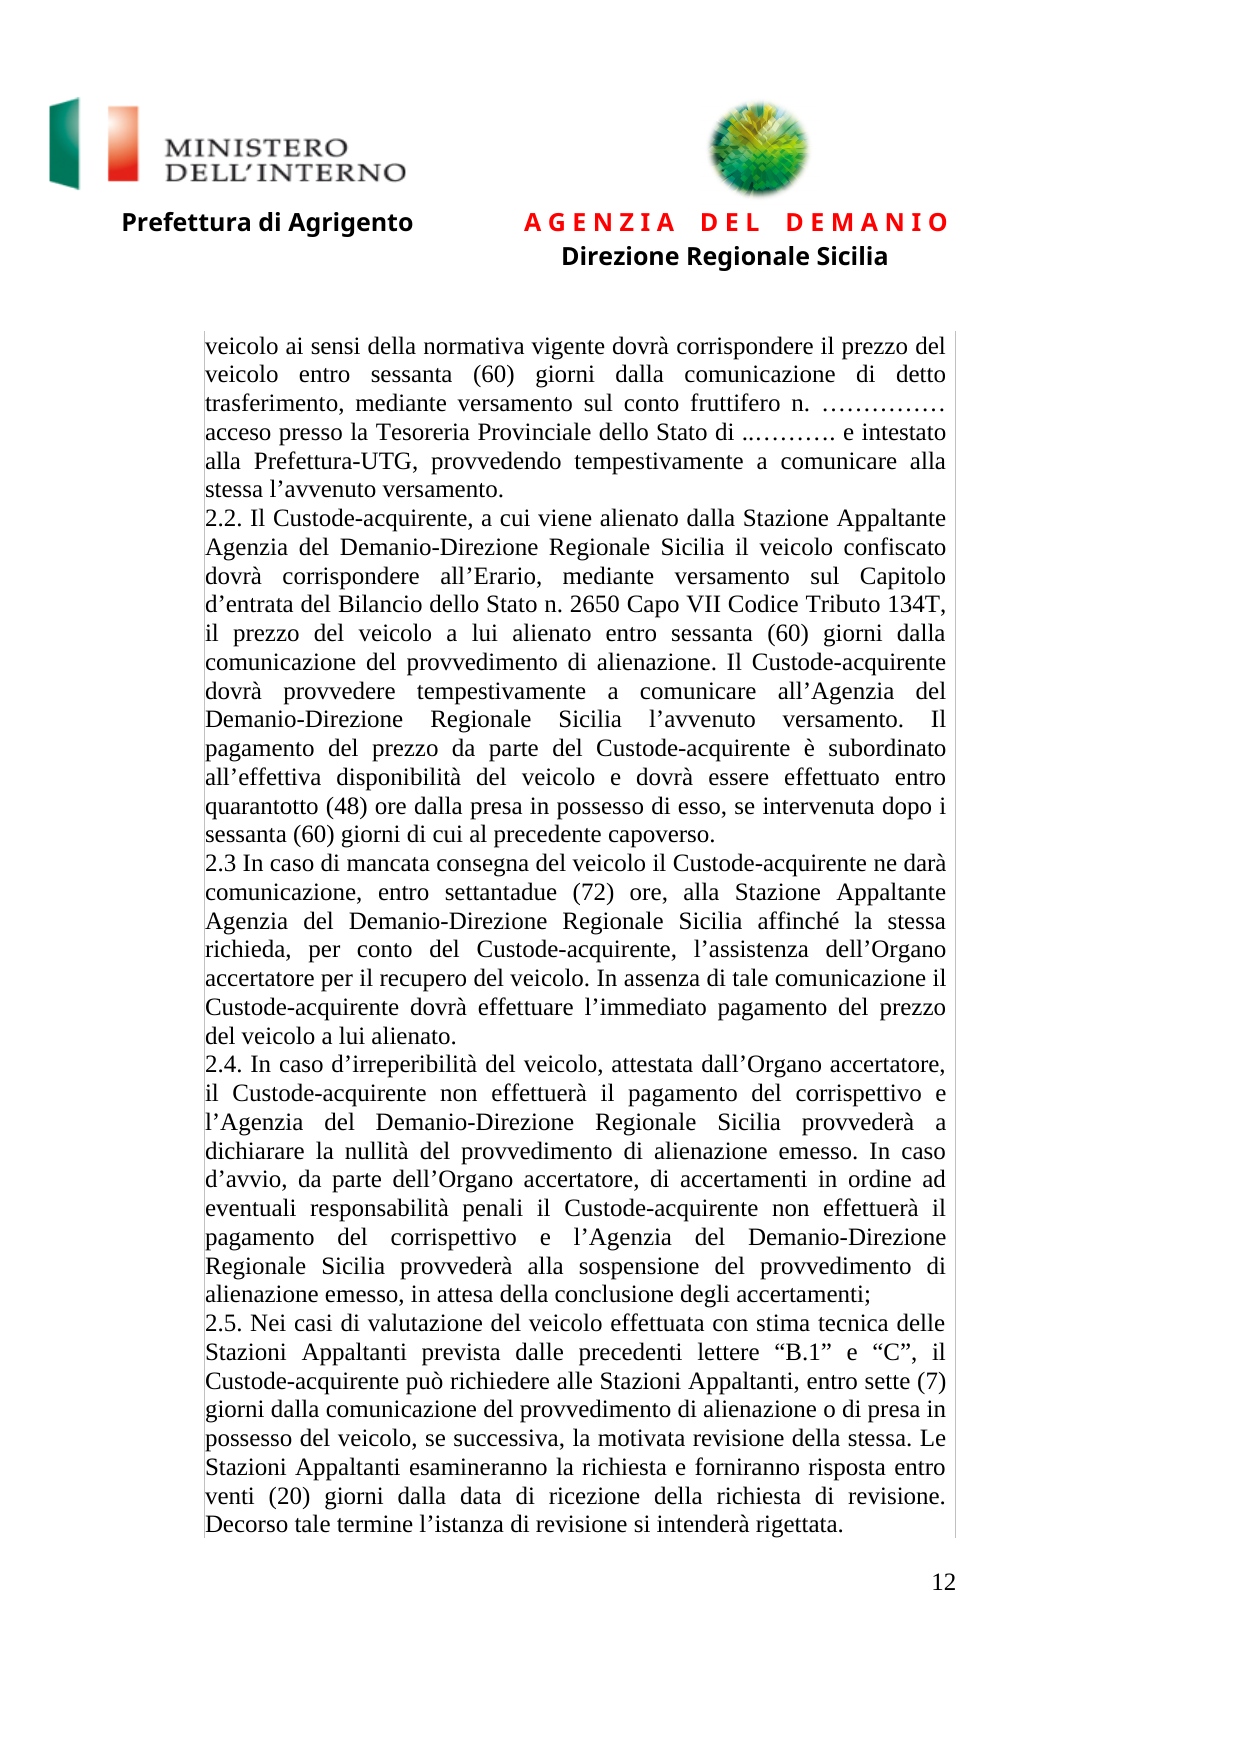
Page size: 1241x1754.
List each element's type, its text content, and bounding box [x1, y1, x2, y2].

text 2.4. In caso d’irreperibilità del veicolo, attestata dall’Organo accertatore, il Custode-acquirente non effettuerà il pagamento del corrispettivo e l’Agenzia del Demanio-Direzione Regionale Sicilia provvederà a dichiarare la nullità del provvedimento di alienazione emesso. In caso d’avvio, da parte dell’Organo accertatore, di accertamenti in ordine ad eventuali responsabilità penali il Custode-acquirente non effettuerà il pagamento del corrispettivo e l’Agenzia del Demanio-Direzione Regionale Sicilia provvederà alla sospensione del provvedimento di alienazione emesso, in attesa della conclusione degli accertamenti; [205, 1049, 955, 1308]
text 2.3 In caso di mancata consegna del veicolo il Custode-acquirente ne darà comunicazione, entro settantadue (72) ore, alla Stazione Appaltante Agenzia del Demanio-Direzione Regionale Sicilia affinché la stessa richieda, per conto del Custode-acquirente, l’assistenza dell’Organo accertatore per il recupero del veicolo. In assenza di tale comunicazione il Custode-acquirente dovrà effettuare l’immediato pagamento del prezzo del veicolo a lui alienato. [205, 848, 955, 1049]
text veicolo ai sensi della normativa vigente dovrà corrispondere il prezzo del veicolo entro sessanta (60) giorni dalla comunicazione di detto trasferimento, mediante versamento sul conto fruttifero n. …………… acceso presso la Tesoreria Provinciale dello Stato di ..………. e intestato alla Prefettura-UTG, provvedendo tempestivamente a comunicare alla stessa l’avvenuto versamento. [205, 331, 955, 503]
text 2.2. Il Custode-acquirente, a cui viene alienato dalla Stazione Appaltante Agenzia del Demanio-Direzione Regionale Sicilia il veicolo confiscato dovrà corrispondere all’Erario, mediante versamento sul Capitolo d’entrata del Bilancio dello Stato n. 2650 Capo VII Codice Tributo 134T, il prezzo del veicolo a lui alienato entro sessanta (60) giorni dalla comunicazione del provvedimento di alienazione. Il Custode-acquirente dovrà provvedere tempestivamente a comunicare all’Agenzia del Demanio-Direzione Regionale Sicilia l’avvenuto versamento. Il pagamento del prezzo da parte del Custode-acquirente è subordinato all’effettiva disponibilità del veicolo e dovrà essere effettuato entro quarantotto (48) ore dalla presa in possesso di esso, se intervenuta dopo i sessanta (60) giorni di cui al precedente capoverso. [205, 503, 955, 848]
text 2.5. Nei casi di valutazione del veicolo effettuata con stima tecnica delle Stazioni Appaltanti prevista dalle precedenti lettere “B.1” e “C”, il Custode-acquirente può richiedere alle Stazioni Appaltanti, entro sette (7) giorni dalla comunicazione del provvedimento di alienazione o di presa in possesso del veicolo, se successiva, la motivata revisione della stessa. Le Stazioni Appaltanti esamineranno la richiesta e forniranno risposta entro venti (20) giorni dalla data di ricezione della richiesta di revisione. Decorso tale termine l’istanza di revisione si intenderà rigettata. [205, 1308, 955, 1538]
